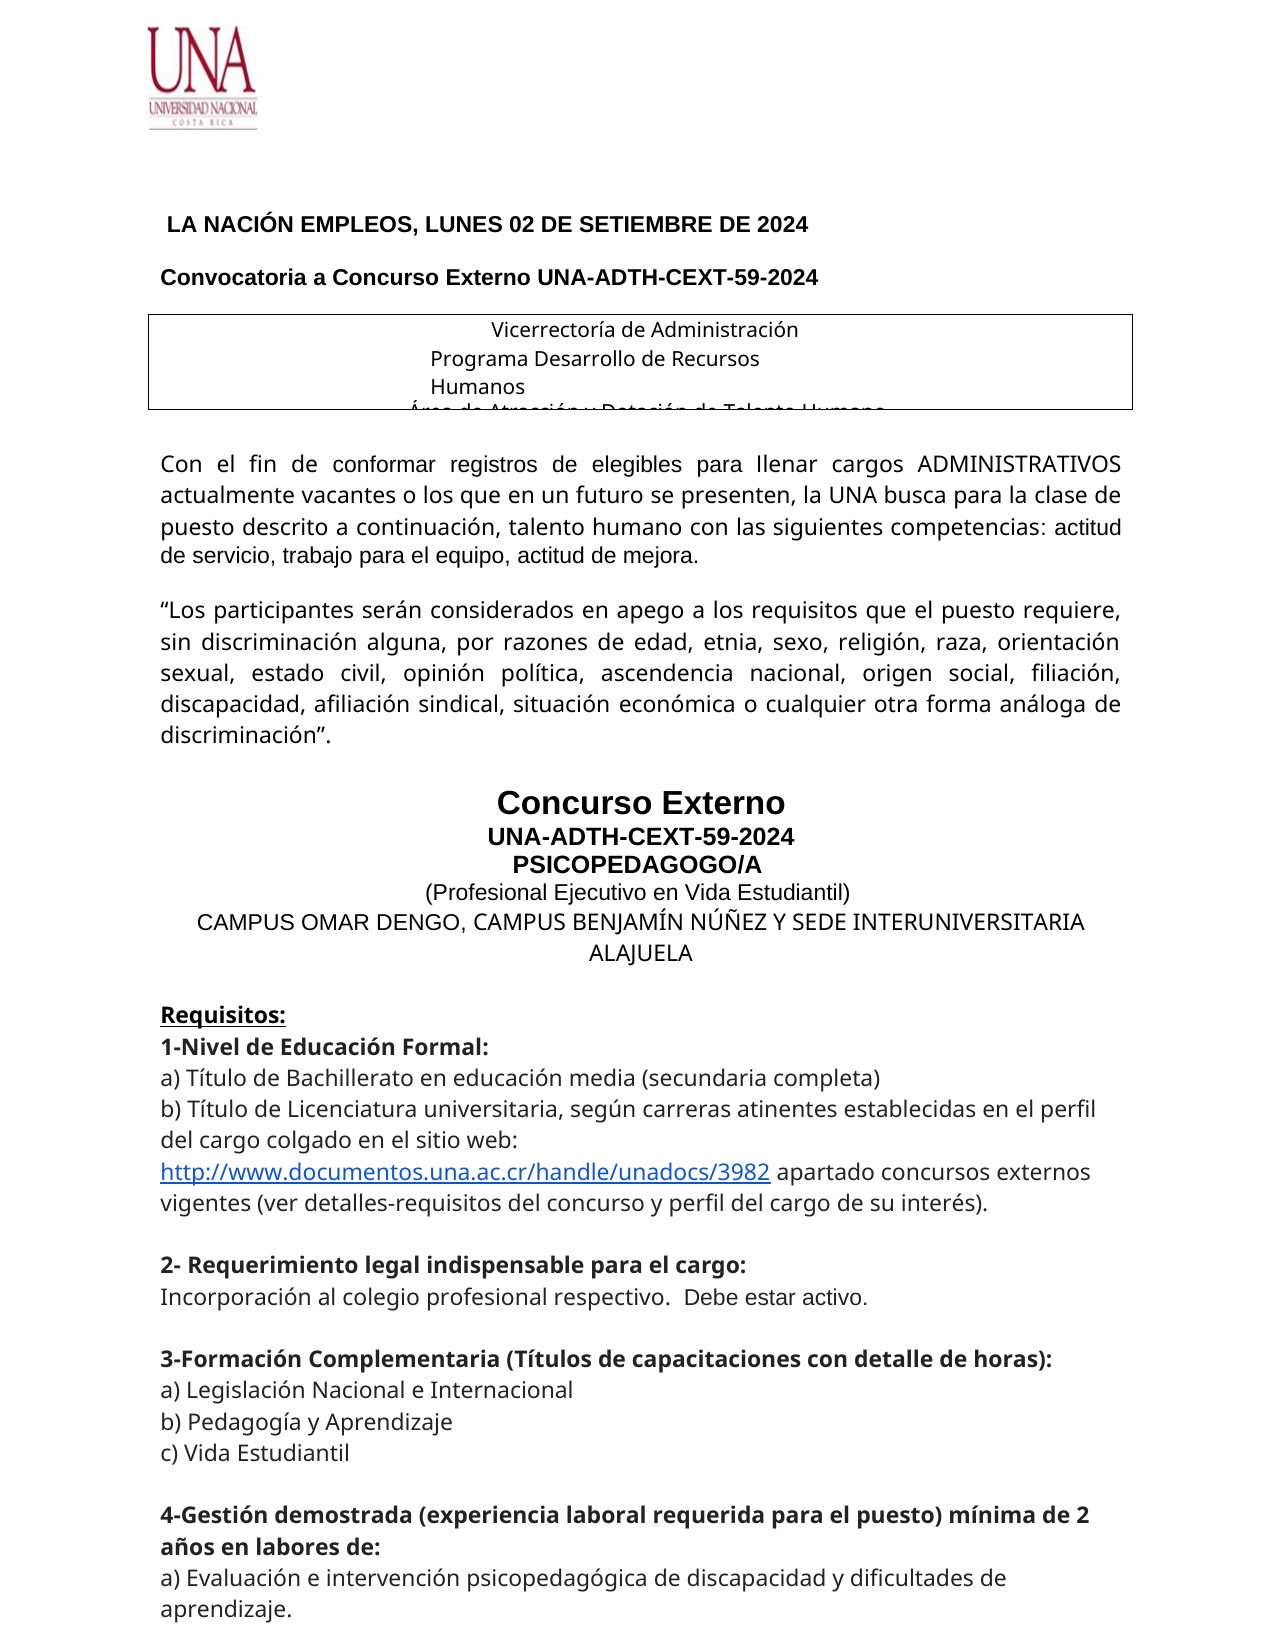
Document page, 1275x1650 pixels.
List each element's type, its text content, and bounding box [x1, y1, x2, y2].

text Incorporación al colegio profesional respectivo. Debe estar activo. [160, 1281, 1133, 1312]
text 2- Requerimiento legal indispensable para el cargo: [160, 1249, 1133, 1281]
text Área de Atracción y Dotación de Talento Humano [408, 401, 1132, 409]
text (Profesional Ejecutivo en Vida Estudiantil) [196, 879, 1086, 906]
text LA NACIÓN EMPLEOS, LUNES 02 DE SETIEMBRE DE 2024 [167, 211, 1133, 237]
text Vicerrectoría de Administración Programa Desarrollo de Recursos Humanos [430, 315, 852, 401]
text Requisitos: 1-Nivel de Educación Formal: [160, 999, 1133, 1062]
text Con el fin de conformar registros de elegibles para llenar cargos ADMINISTRATIVOS actualmente vacantes o los que en un futuro se presenten, la UNA busca para la clase de puesto descrito a continuación, talento humano con las siguientes competencias: actitud de servicio, trabajo para el equipo, actitud de mejora. [160, 448, 1122, 568]
text 3-Formación Complementaria (Títulos de capacitaciones con detalle de horas): [160, 1343, 1133, 1374]
text Concurso Externo [196, 783, 1086, 821]
text a) Legislación Nacional e Internacional [160, 1374, 1133, 1406]
text CAMPUS OMAR DENGO, CAMPUS BENJAMÍN NÚÑEZ Y SEDE INTERUNIVERSITARIA ALAJUELA [196, 906, 1086, 968]
text a) Evaluación e intervención psicopedagógica de discapacidad y dificultades de aprendizaje. [160, 1562, 1133, 1624]
text PSICOPEDAGOGO/A [196, 850, 1086, 879]
text “Los participantes serán considerados en apego a los requisitos que el puesto requiere, sin discriminación alguna, por razones de edad, etnia, sexo, religión, raza, orientación sexual, estado civil, opinión política, ascendencia nacional, origen social, filiación, discapacidad, afiliación sindical, situación económica o cualquier otra forma análoga de discriminación”. [160, 594, 1121, 751]
text b) Pedagogía y Aprendizaje [160, 1406, 1133, 1437]
text 4-Gestión demostrada (experiencia laboral requerida para el puesto) mínima de 2 años en labores de: [160, 1499, 1133, 1562]
text a) Título de Bachillerato en educación media (secundaria completa) b) Título de Licenciatura universitaria, según carreras atinentes establecidas en el perfil del cargo colgado en el sitio web: http://www.documentos.una.ac.cr/handle/unadocs/3982 apartado concursos externos vigentes (ver detalles-requisitos del concurso y perfil del cargo de su interés). [160, 1062, 1133, 1249]
text c) Vida Estudiantil [160, 1437, 1133, 1468]
text UNA-ADTH-CEXT-59-2024 [196, 822, 1086, 850]
text Convocatoria a Concurso Externo UNA-ADTH-CEXT-59-2024 [160, 264, 1133, 290]
